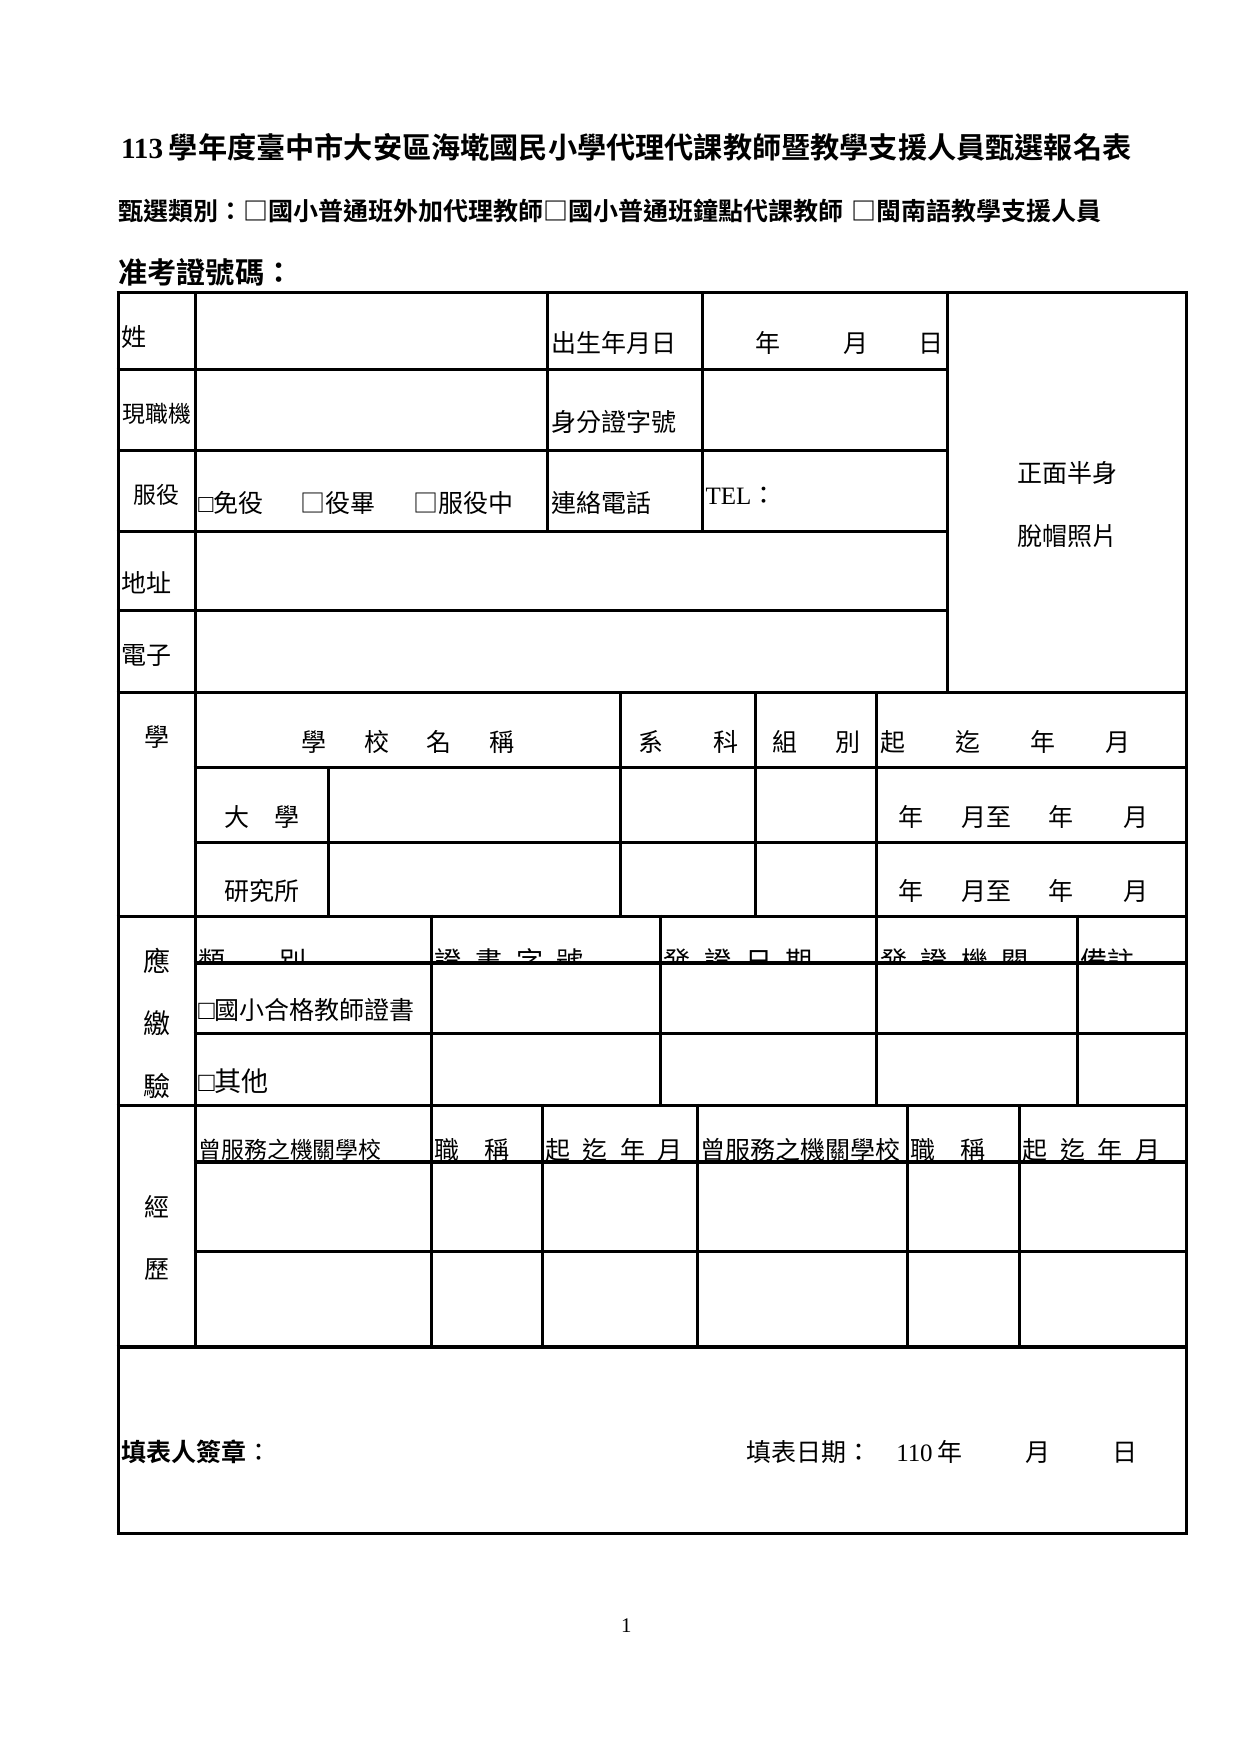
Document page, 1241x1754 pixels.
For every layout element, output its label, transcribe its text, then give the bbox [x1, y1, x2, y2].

table_header 姓 名 [120, 294, 194, 368]
table_cell 學 校 名 稱 [197, 694, 619, 766]
table_cell [699, 1253, 906, 1345]
table_cell [330, 844, 619, 914]
table_cell [433, 1035, 659, 1104]
table_cell [1079, 1035, 1185, 1104]
table_cell [1079, 965, 1185, 1032]
table_cell □其他 [197, 1035, 430, 1104]
table_cell 發 證 日 期 [662, 918, 875, 961]
table_cell 起 迄 年 月 [878, 694, 1185, 766]
table_cell 研究所 [197, 844, 327, 914]
table_cell [330, 769, 619, 841]
table_cell [197, 612, 946, 691]
table_cell 曾服務之機關學校 [699, 1107, 906, 1160]
table_cell [1021, 1253, 1185, 1345]
table_cell [433, 965, 659, 1032]
table_cell 大 學 [197, 769, 327, 841]
table_cell 電子郵件 [120, 612, 194, 691]
table_cell [544, 1253, 696, 1345]
table_cell [433, 1164, 541, 1250]
table_cell [878, 965, 1076, 1032]
table_cell [878, 1035, 1076, 1104]
table_header 年 月 日 [704, 294, 946, 368]
table_cell [622, 769, 754, 841]
table_cell [433, 1253, 541, 1345]
table_cell [197, 1164, 430, 1250]
table_cell 發 證 機 關 [878, 918, 1076, 961]
table_cell □國小合格教師證書 [197, 965, 430, 1032]
table_header 正面半身 脫帽照片 [949, 294, 1185, 691]
table_cell [622, 844, 754, 914]
table_cell [909, 1253, 1018, 1345]
table_header [197, 294, 546, 368]
table_cell 經 歷 [120, 1107, 194, 1345]
table_cell [1021, 1164, 1185, 1250]
table_cell 起 迄 年 月 [544, 1107, 696, 1160]
table_header 出生年月日 [549, 294, 701, 368]
table_cell 證 書 字 號 [433, 918, 659, 961]
text 甄選類別：□國小普通班外加代理教師□國小普通班鐘點代課教師 □閩南語教學支援人員 准考證號碼： [118, 166, 1134, 291]
table_cell [197, 1253, 430, 1345]
table_cell 服役 情形 [120, 452, 194, 529]
table_cell □免役 □役畢 □服役中 [197, 452, 546, 529]
table_cell [662, 1035, 875, 1104]
table_cell 起 迄 年 月 [1021, 1107, 1185, 1160]
table_cell [197, 533, 946, 609]
table_cell 類 別 [197, 918, 430, 961]
table_cell [909, 1164, 1018, 1250]
table_cell 曾服務之機關學校 [197, 1107, 430, 1160]
table_cell 學 歷 [120, 694, 194, 914]
table_cell 職 稱 [909, 1107, 1018, 1160]
table_cell 地址 [120, 533, 194, 609]
table_cell 職 稱 [433, 1107, 541, 1160]
table_cell 應 繳 驗 證 件 [120, 918, 194, 1104]
table_cell 年 月至 年 月 [878, 844, 1185, 914]
table_cell [704, 371, 946, 449]
table_cell TEL： 手機： [704, 452, 946, 529]
table_cell [662, 965, 875, 1032]
table_cell [197, 371, 546, 449]
table_cell [757, 769, 875, 841]
table_cell [544, 1164, 696, 1250]
table_cell 備註 [1079, 918, 1185, 961]
table_cell [757, 844, 875, 914]
table_cell 身分證字號 [549, 371, 701, 449]
table_cell 現職機關學校 [120, 371, 194, 449]
table_cell 年 月至 年 月 [878, 769, 1185, 841]
table_cell 系 科 [622, 694, 754, 766]
table_cell 組 別 [757, 694, 875, 766]
table_cell 連絡電話 [549, 452, 701, 529]
text 113學年度臺中市大安區海墘國民小學代理代課教師暨教學支援人員甄選報名表 [118, 104, 1134, 166]
table_cell 填表人簽章： 填表日期： 110年 月 日 [120, 1349, 1185, 1532]
table_cell [699, 1164, 906, 1250]
